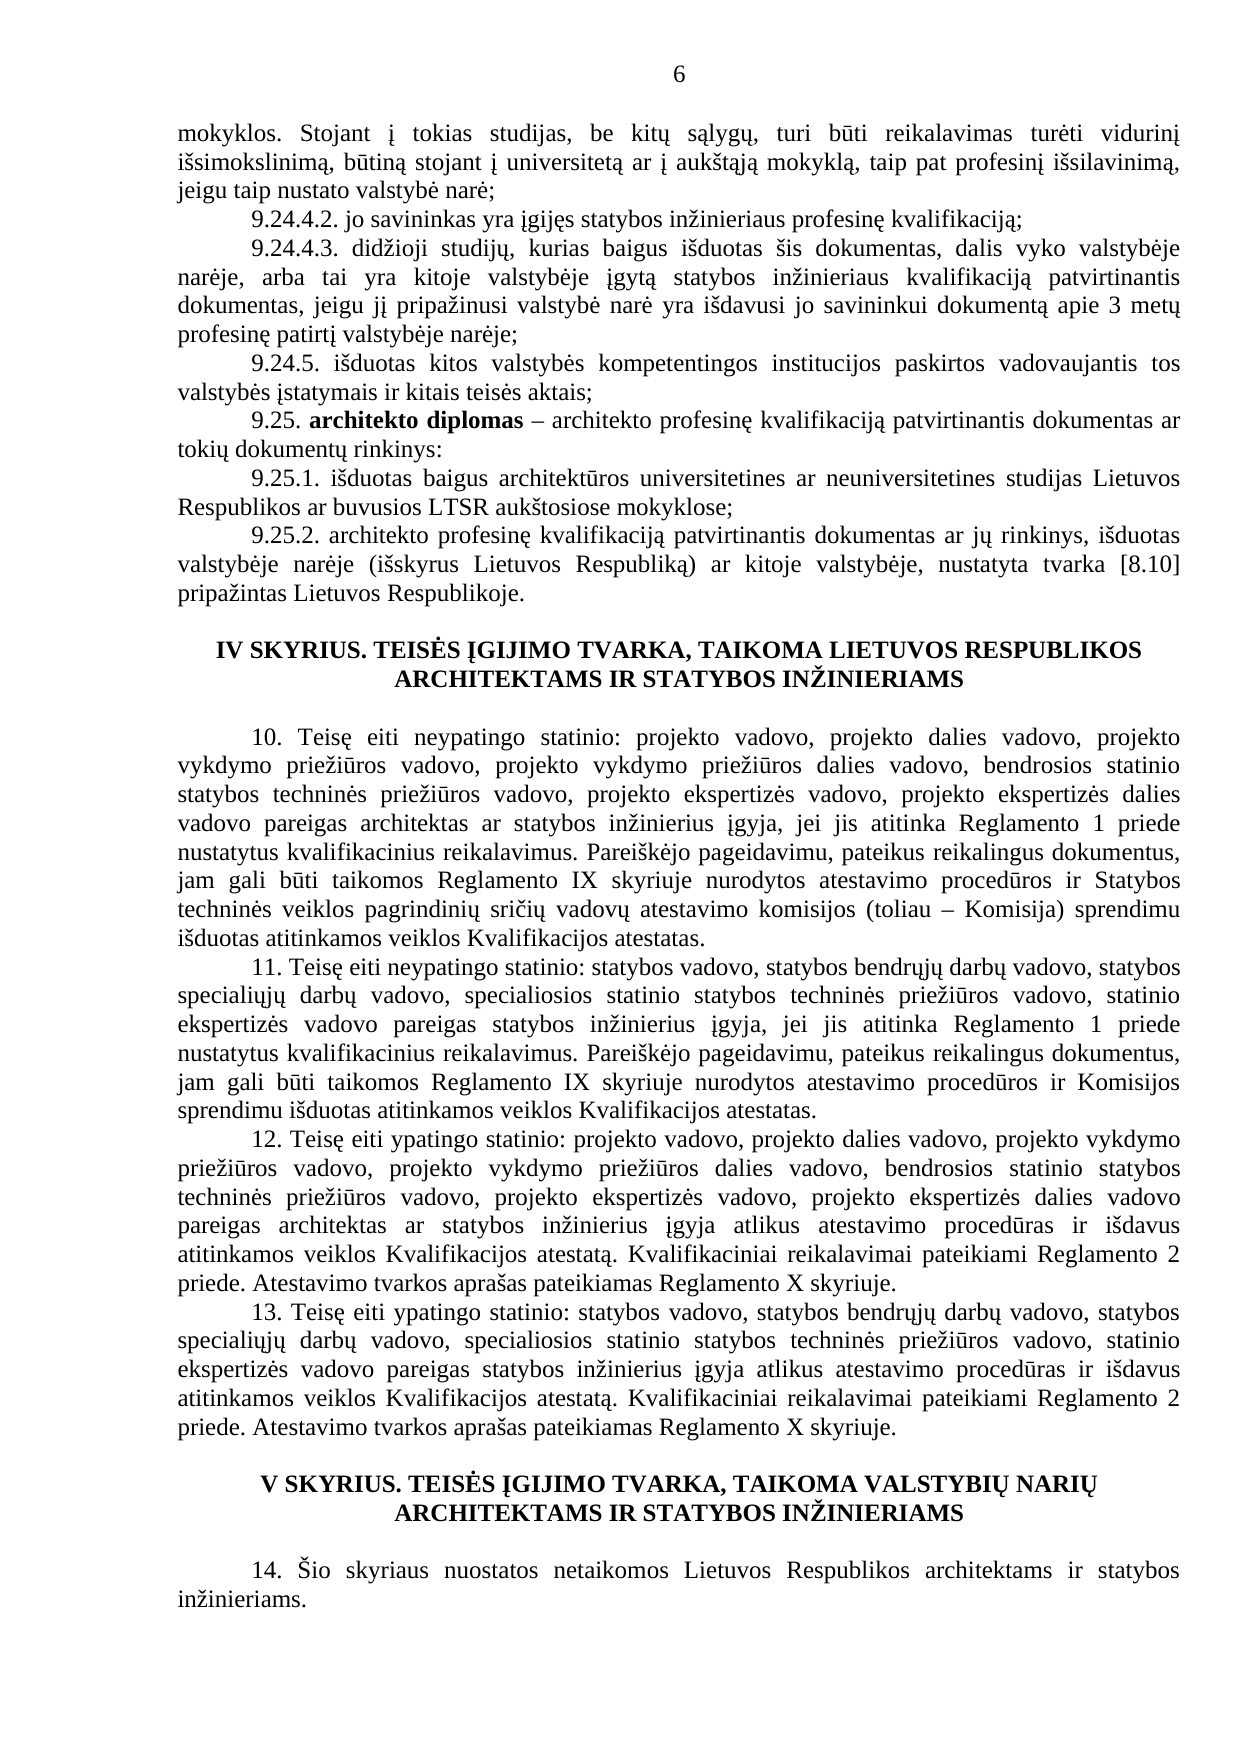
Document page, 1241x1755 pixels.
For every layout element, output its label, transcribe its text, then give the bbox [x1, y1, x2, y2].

text 11. Teisę eiti neypatingo statinio: statybos vadovo, statybos bendrųjų darbų vadovo, statybos specialiųjų darbų vadovo, specialiosios statinio statybos techninės priežiūros vadovo, statinio ekspertizės vadovo pareigas statybos inžinierius įgyja, jei jis atitinka Reglamento 1 priede nustatytus kvalifikacinius reikalavimus. Pareiškėjo pageidavimu, pateikus reikalingus dokumentus, jam gali būti taikomos Reglamento IX skyriuje nurodytos atestavimo procedūros ir Komisijos sprendimu išduotas atitinkamos veiklos Kvalifikacijos atestatas. [177, 952, 1181, 1124]
text 9.25.1. išduotas baigus architektūros universitetines ar neuniversitetines studijas Lietuvos Respublikos ar buvusios LTSR aukštosiose mokyklose; [177, 463, 1181, 521]
text IV SKYRIUS. TEISĖS ĮGIJIMO TVARKA, TAIKOMA LIETUVOS RESPUBLIKOS ARCHITEKTAMS IR STATYBOS INŽINIERIAMS [177, 636, 1181, 693]
text 9.25. architekto diplomas – architekto profesinę kvalifikaciją patvirtinantis dokumentas ar tokių dokumentų rinkinys: [177, 406, 1181, 463]
text 14. Šio skyriaus nuostatos netaikomos Lietuvos Respublikos architektams ir statybos inžinieriams. [177, 1556, 1181, 1613]
text 9.24.5. išduotas kitos valstybės kompetentingos institucijos paskirtos vadovaujantis tos valstybės įstatymais ir kitais teisės aktais; [177, 348, 1181, 406]
text 10. Teisę eiti neypatingo statinio: projekto vadovo, projekto dalies vadovo, projekto vykdymo priežiūros vadovo, projekto vykdymo priežiūros dalies vadovo, bendrosios statinio statybos techninės priežiūros vadovo, projekto ekspertizės vadovo, projekto ekspertizės dalies vadovo pareigas architektas ar statybos inžinierius įgyja, jei jis atitinka Reglamento 1 priede nustatytus kvalifikacinius reikalavimus. Pareiškėjo pageidavimu, pateikus reikalingus dokumentus, jam gali būti taikomos Reglamento IX skyriuje nurodytos atestavimo procedūros ir Statybos techninės veiklos pagrindinių sričių vadovų atestavimo komisijos (toliau – Komisija) sprendimu išduotas atitinkamos veiklos Kvalifikacijos atestatas. [177, 722, 1181, 952]
text mokyklos. Stojant į tokias studijas, be kitų sąlygų, turi būti reikalavimas turėti vidurinį išsimokslinimą, būtiną stojant į universitetą ar į aukštąją mokyklą, taip pat profesinį išsilavinimą, jeigu taip nustato valstybė narė; [177, 118, 1181, 204]
text 9.25.2. architekto profesinę kvalifikaciją patvirtinantis dokumentas ar jų rinkinys, išduotas valstybėje narėje (išskyrus Lietuvos Respubliką) ar kitoje valstybėje, nustatyta tvarka [8.10] pripažintas Lietuvos Respublikoje. [177, 521, 1181, 607]
text V SKYRIUS. TEISĖS ĮGIJIMO TVARKA, TAIKOMA VALSTYBIŲ NARIŲ ARCHITEKTAMS IR STATYBOS INŽINIERIAMS [177, 1469, 1181, 1527]
text 9.24.4.3. didžioji studijų, kurias baigus išduotas šis dokumentas, dalis vyko valstybėje narėje, arba tai yra kitoje valstybėje įgytą statybos inžinieriaus kvalifikaciją patvirtinantis dokumentas, jeigu jį pripažinusi valstybė narė yra išdavusi jo savininkui dokumentą apie 3 metų profesinę patirtį valstybėje narėje; [177, 233, 1181, 348]
text 9.24.4.2. jo savininkas yra įgijęs statybos inžinieriaus profesinę kvalifikaciją; [177, 204, 1181, 233]
text 13. Teisę eiti ypatingo statinio: statybos vadovo, statybos bendrųjų darbų vadovo, statybos specialiųjų darbų vadovo, specialiosios statinio statybos techninės priežiūros vadovo, statinio ekspertizės vadovo pareigas statybos inžinierius įgyja atlikus atestavimo procedūras ir išdavus atitinkamos veiklos Kvalifikacijos atestatą. Kvalifikaciniai reikalavimai pateikiami Reglamento 2 priede. Atestavimo tvarkos aprašas pateikiamas Reglamento X skyriuje. [177, 1297, 1181, 1441]
text 12. Teisę eiti ypatingo statinio: projekto vadovo, projekto dalies vadovo, projekto vykdymo priežiūros vadovo, projekto vykdymo priežiūros dalies vadovo, bendrosios statinio statybos techninės priežiūros vadovo, projekto ekspertizės vadovo, projekto ekspertizės dalies vadovo pareigas architektas ar statybos inžinierius įgyja atlikus atestavimo procedūras ir išdavus atitinkamos veiklos Kvalifikacijos atestatą. Kvalifikaciniai reikalavimai pateikiami Reglamento 2 priede. Atestavimo tvarkos aprašas pateikiamas Reglamento X skyriuje. [177, 1124, 1181, 1297]
